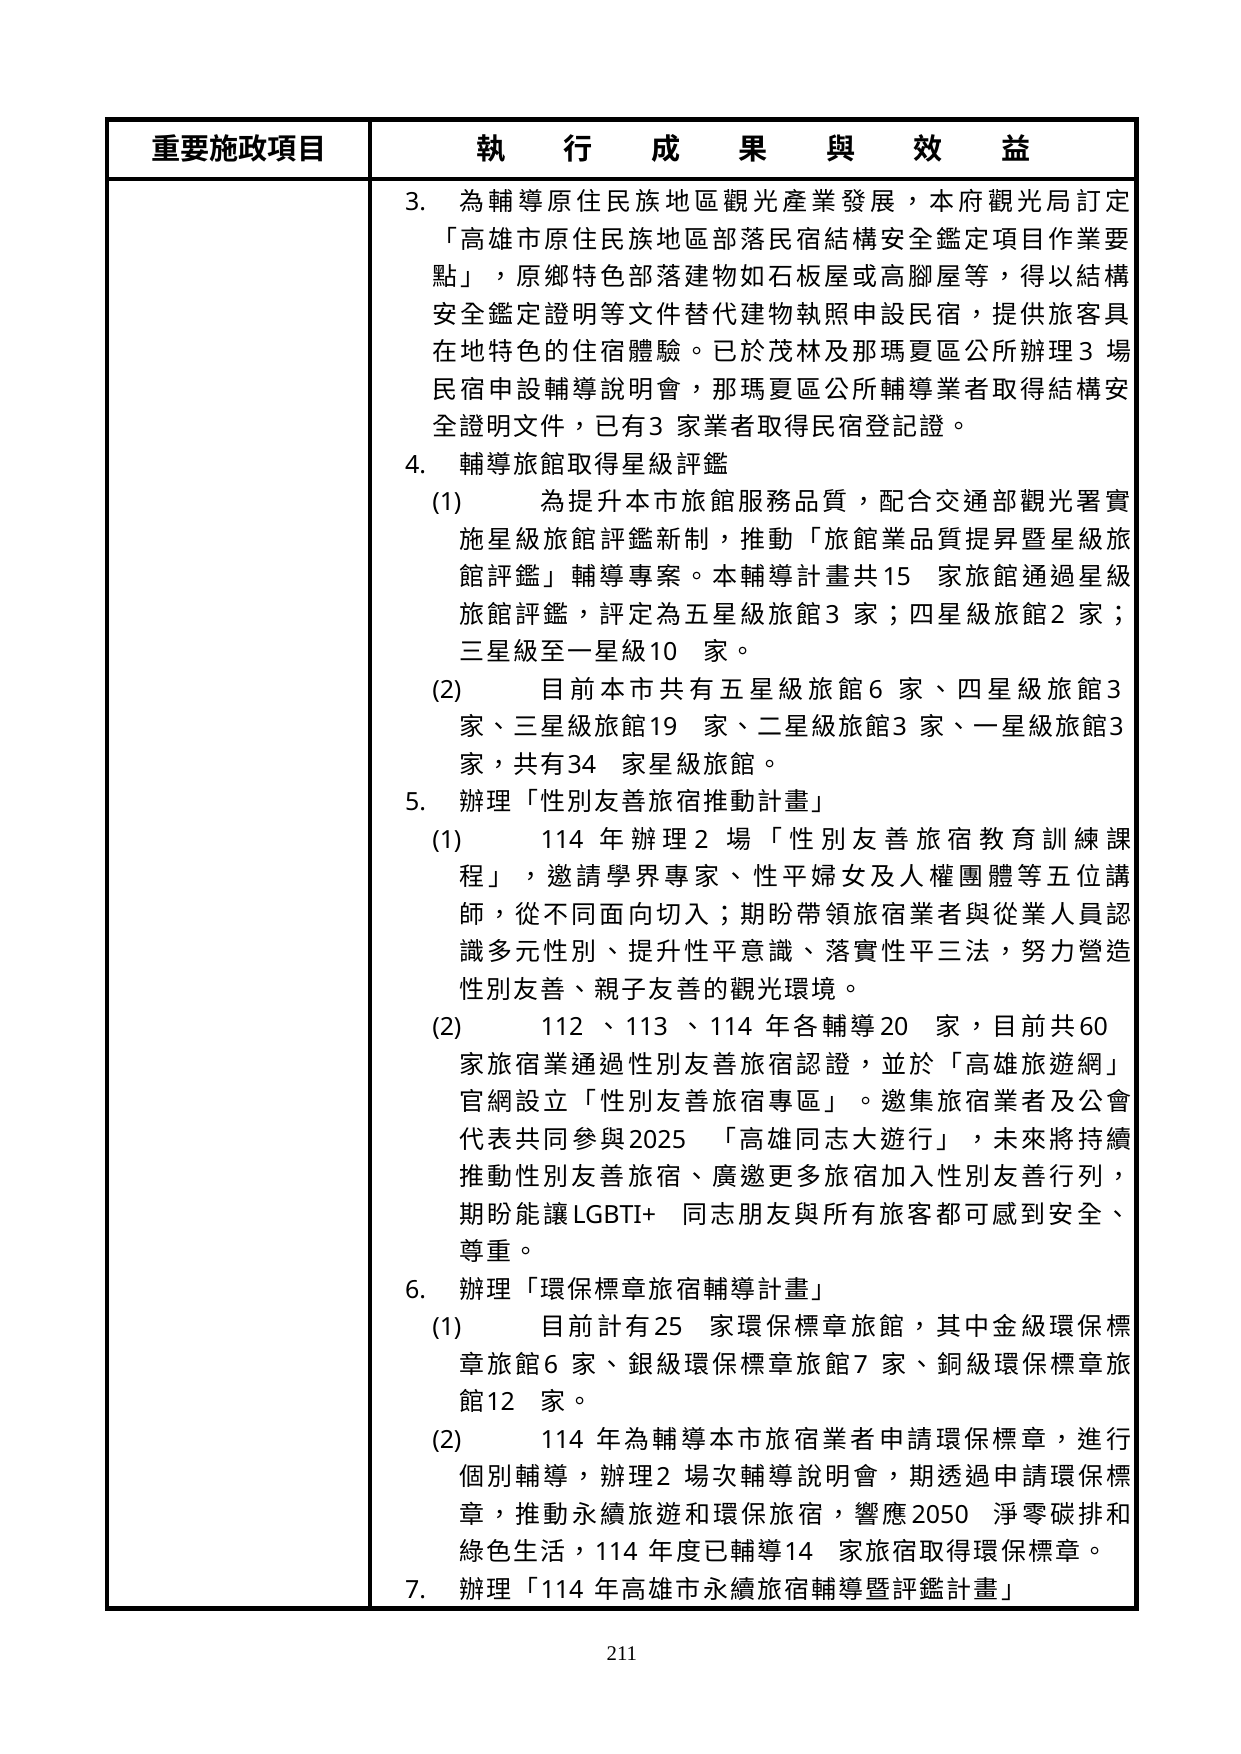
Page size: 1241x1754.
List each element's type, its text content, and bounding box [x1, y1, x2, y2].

table_cell 專人經營高雄旅遊網、臉書、IG等社群網站，即時發送相關旅遊訊息，並持續提升本市觀光的關注度及參與度，截至114年12月臉書粉絲團追蹤人數51萬6,102人，較去年同時期增加2萬8,942人；IG追蹤人數6萬1,649人，較去年同期增加1萬2,151人。 高雄旅遊網設置7個語言版本(中、簡中、英、日、韓、越、泰)，提供可適用旅客持有的多元載具之網頁介面服務（RWD），更提供評價建議、旅遊攻略及景點相關資訊，為推動智慧觀光，已陸續建置壽山情人觀景台與蓮池潭、旗津海岸等三處高解析度觀光即時影像，使觀光局YouTube 頻道訂閱人數，從111年1月7,000人訂閱，截至114年12月已有2萬3,981人訂閱，成長1萬6,981人次。 現已編撰6個語言版本（中、英、日、韓、越、泰）大高雄觀光摺頁，以及針對重要海外市場（英、日文）規劃精美宣傳手冊；另觀光局各項大型活動及借問站服務，亦會規劃相關活動文宣品，提供各項旅遊服務資訊，推廣在地深度旅遊。 結合在地大專院校及民間團體資源，於本市高鐵左營站、高雄火車站、小港機場等重要交通節點及田寮月世界景區、觀音山設立旅服中心，提供國內外旅客更友善之諮詢服務，114年旅服中心服務旅客人數總計約12萬人次。 配合交通部觀光署政策，與在地店家合作建置「借問站」，截至目前已完成六龜、甲仙、杉林、內門、旗山、美濃、大樹、大社、左營、前金、前鎮、苓雅、茄萣、桃源、鳥松、燕巢、鼓山、鹽埕、岡山、橋頭、路竹、鳳山、三民、永安、梓官及旗津地區等共47個服務據點，並設計分區地圖資訊看板與友善旅遊諮詢服務，並設有WiFi熱點與QR code連結至雲端，提供數位服務，呼應市府淨零減碳政策。 配合交通部觀光署政策推出高雄好玩卡，結合本市交通運具推出遊程，落實低碳旅遊。114年度共計銷售80,621套，較去年增加16,828套（總累積銷售約達28萬套)。目前「高雄好玩卡」推出產品： 3日券，係整合28處在地特色景點（選5處），搭配MeNGo48小時的高雄全運具交通，更贈送限量蓮池潭龍虎紀念杯，輕鬆暢遊大高雄，市價高達2,319元，特價1,400元。 1日券QR Code電子套票，產品特色強調即買即用，28處景點（選3處），搭配捷運、輕軌一日無限搭乘，更贈送限量蓮池潭龍虎紀念杯，市價高達1,620元，特價780元。 結合高鐵假期專案，推出「高鐵高雄好玩卡」，主打高鐵+高雄交通+亞灣港區的主題套票，作為主力銷售產品。 針對國內外自由行旅客，陸續與KLOOK、KKDAY、易遊網等全球13個知名線上平台合作，加上多語系的購買網站，提供更方便、多元的購票及使用體驗。 2025年大港閱冰-冰品市集嘉年華 透過辦理高雄冰品特色市集，打造觀光行銷美食品牌-大港閱冰，114年8月16、17日於臨海三路封街舉辦，將近50間高雄在地冰品與美食店家參與活動並協助店家行銷宣傳，共計吸引將近5萬人潮。參與店家整體業績較去年提升3成以上。另今年度首次跨界整合青年局、科工館、在地商圈店家、旅宿業者及哈瑪星地區文史協會等資源，帶給遊客新的美食旅遊體驗。 2025高雄奶茶節 114年9月20日至21日於鹽埕大勇路舉辦高雄奶茶節市集活動，現場匯集超過70家奶茶與美食品牌，帶動市集店家業績成長3至5成，鹽埕周邊商圈買氣成長至少3成，兩日吸引逾10萬人次參與。 2025高雄咖啡節 114年11月22、23日於凹子底公園辦理，集結 60 間咖啡、美食甜點品牌與神農市集小農店家80攤，總共140間攤位共襄盛舉，加上「好咖雲集」，多位高雄世界冠軍咖啡師、金牌名店加持，2天活動吸引超過 5 萬名民眾到場品嘗咖啡。參與店家較去年整體業績提升3至4成。 2025高雄鹹酥雞嘉年華 114年11月15、16日於大遠百追夢廣場辦理，集結全台人氣炸物名店、手搖飲品與特色餐車共65攤到場同歡，2天活動湧入約12萬人次，帶動周邊商圈及業者業績較去年同期成長5成，並有許多外國遊客前往品嘗，體驗高雄美食國際魅力。 114年1月1日至12月31日止，Kylie Minogue、SUPER JUNIOR-D&E、Maroon 5、RAIN、落日飛車、麋先生、告五人、張學友、孫燕姿、陳奕迅、江蕙、BLACK PINK、TWICE、周華健等國內外知名大咖藝人在高雄舉辦共逾109場演唱會，共吸引近163萬人次，創造逾52億觀光產值。 自112年起優化高雄熊2.0形象，同步規劃設計高雄熊主題歌曲、舞蹈、LINE貼圖、影音短影片並建立FB、IG及YT等社群平台，積極打造高雄熊IP形象。截至114年12月止臉書粉絲團追蹤人數3萬6,371位，IG追蹤人數8,453位。 積極推廣市府各局處及民間產業，開放申請「高雄熊名稱及其專用圖檔非專屬授權使用」製作周邊商品、文宣圖卡等，提升高雄熊品牌效益及其知名度，114年共有36件申請案。 積極規劃高雄熊出席市府各局處大小活動、宣傳影片拍攝及國內外旅展等活動，如陪同市府長官拜訪或接見外賓活動、參加2025高雄冬日遊樂園活動、知名韓團來台應援舞、2025高雄市跨年及元旦升旗活動、參加台北及高雄國際旅展、菲律賓天團SB19 MV拍攝、出席海外觀光推介會及各大美食活動等，高雄熊出席活動展現的熱情，均能引起民眾歡迎並爭相合照，達成積極城市觀光大使行銷曝光之效果。 陸續開發周邊商品，開發包含棒球帽、高雄熊後背包及運動毛巾等明星商品，另114年9月下旬於蓮池潭意象廣場打造「高雄熊IP主題館」，並於115年1月正式開幕。除現行全國銷售通路共計7處，同步於線上線下販售外，本年度亦同步與本市觀光產業合作（如高雄圓山大飯店、漢來大飯店等），讓高雄熊商品專櫃進駐星級飯店。另不定期配合各大亮點活動設立高雄熊快閃商店，讓高雄熊曝光度最大化，開拓更多異業通路，共同販售行銷高雄熊商品。 為深化高雄熊知名度，於113年8月開始舉辦「高雄熊走跳校園巡迴」活動，並開放本市各級學校申請，並規劃各校師生一起與高雄熊唱跳「愛上我高雄熊」主題曲，截止114年12月底，高雄熊已巡迴六龜區、茂林區、美濃區、彌陀區、茄萣區、桃源區、杉林區、苓雅區、仁武區及鳳山區等，共計17區23所學校。 為推動高雄郵輪國際觀光，提供更便利之旅遊資訊，觀光局印製郵輪旅客專屬摺頁，內容包含交通路線圖、景點及美食推薦，另外也規劃「輕軌遊亞灣、鼓鹽嚐美食、踩風迎蔚藍、商圈購歡樂及打卡美景」等5條3-6小時之建議遊程，提供郵輪旅客免費索取。 針對自由行旅客，觀光局亦推出「高雄好玩卡」套票（QR CODE），整合捷運、輕軌沿線景點、商家優惠及交通無限次搭乘，讓旅客輕鬆暢遊高雄，相關網路購票資訊放置於旅運中心大廳。 結合台灣高鐵與麗星郵輪的跨界合作專案，凡購買「高鐵郵輪假期」即贈郵輪消費金每房2,000元、另加碼高雄市商圈夜市券每人100元及MeNGo 24小時觀光套票。 今年度結合東高雄觀光產業及商圈，於六龜新開紀念公園、杉林日光小林社區舉辦大型音樂市集活動，同時規劃11條主題路線、25場東高雄深度小旅行，吸引超過800人報名參加，並邀請韓國安芝儇、MINGO、烙野孩等網紅拍攝影片，總累計瀏覽人次超過10萬人次以上，並藉由網紅相關通路搭配行銷，積極推廣東高雄觀光。 經本市多位立法委員及本府相關單位持續努力下，114年12月高雄機場國際航線直飛兩岸（含港澳）及國際城市共33個航點、每週航班總計405班（單向），相較於疫情前108年12月共36個航點、每週往返航班總計411班（單向），航班復飛進度約82.24%。 邀集60位高雄觀光業者至日本大阪，與超過150名當地業者進行B2B與推介會，另邀請日本知名YT「海老原まよい、豆芽小哥、小林賢伍、Ablin Channel」等人，於推介會期間行銷高雄，成為在關西地區行銷高雄觀光的最佳代言人。 另外安排5場官方拜會，包含駐大阪經濟文化辦事處、JATA日本旅行業協會、公益財團法人大阪本府觀光局、JTB旅遊集團、樂桃航空大阪總部等單位，另參訪難波豪華花月劇場及黑門市場商店街振興協會，深化業者與日本旅遊業界的合作關係。 2025「第16屆台日觀光高峰論壇」：5月29日至6月1日，本府觀光局赴日本鳥取縣參加「第16屆台日觀光高峰論壇」活動，以「台日觀光新篇章：邁向深化交流」為主題，由兩國各地方政府觀光單位及觀光產業代表共同與會，台日雙方近200位觀光先進共襄盛舉。針對觀光產業未來發展進行意見交換，涵蓋內容包括地方引客策略、觀光軟實力發展、高端旅遊市場開拓、修學旅行推廣、姊妹城市合作及海外推廣行銷等議題。 114年4月22至26日，由林副市長欽榮率市府本府觀光局、新聞局、經濟發展局、交通局、行政暨國際處、資訊處等局處，前往日本熊本、北九州、韓國高陽市，拜訪當地政府單位及觀光業者，積極推動城市外交與觀光行銷，深化國際交流合作。 114年6月18日至20日，由高閔琳局長率領同仁前往韓國木浦，出席「第38屆TVA/KATA臺韓觀光交流會議」，向韓國旅行業協會（KATA）、韓國文化體育觀光部、韓國觀光公社、旅行社與航空代表推廣高雄觀光亮點，強化臺韓觀光交流與城市行銷的長期佈局。 114年10月26日至29日，由觀光局長高閔琳出席「全球城市旅遊振興機構」（Tourism Promotion Organization, 簡稱TPO）與釜山市政府、釜山觀光公社共同主辦的第一屆「全球城市觀光高峰會」（Global City Tourism Summit）。會議包括來自韓國、日本、馬來西亞、越南全球13個國家、22座城市、逾1,200位政府官員、城市領袖及觀光產業代表參與，藉由本次觀光政策交流平台，向國外貴賓展現高雄多元且具特色的城市觀光魅力。 114年9月前往菲律賓辦理高雄觀光推廣活動，邀請本市觀光公協會及觀光相關產業業者，組團約60人，前往菲律賓辦理高雄海外觀光推介會，以營造公私部門齊心協力推廣本市觀光之氣勢與決心，同時透過我方業者與當地業者間互相交流，推廣高雄觀光旅遊特色，提升高雄國際觀光競爭力。 另外安排10場拜會，包含中華航空駐菲律賓分公司、菲律賓旅行社協會PTAA、RAKSO Travel、AirAsia航空公司、PAN PACIFIC Travel、駐菲律賓臺北經濟文化辦事處TECO、Agoda 菲律賓分公司、觀光署駐馬尼拉臺灣觀光服務分處、馬尼拉觀光部及菲律賓台商總會等單位，深化業者與菲律賓旅遊業界的合作關係。 在國內旅展，聯合本市優質觀光業者，共同成立高雄館，以高雄觀光亮點為主軸，設立「高雄遊樂園」，高雄熊貫穿整體意象，強調高雄化身為國際化都市，無論是科技產業、郵輪觀光、國際會展、數位文創等，都持續不斷精進。本府觀光局攜手農業局、原民會等局處及觀光協會、東高雄產業聯盟、高雄市觀光工廠發展協會、高雄市觀光協會、高雄市民宿發展會、旅館商業同業公會、豐趣科技、趣活文創等代表高雄食衣住行育樂之優質業者共同行銷推廣高雄觀光。 1.「2025高雄市旅行公會國際旅展」於5月9日至12日假高雄展覽館辦理。 2.「2025高雄觀光交流會（台北場）」於6月9日假台北君品酒店辦理。 3.「2025 TITE台灣國際旅展秋季展」於8月22日至25日假台北世貿展覽館辦理。 4.「2025 ITF台北國際旅展」於11月7日至10日假台北南港展覽館辦理。 5.「2025高雄市旅行公會冬季國際旅展」於11月28日至12月1日假高雄展覽館辦理。 2025高雄國內旅遊團體補助計畫 114年7月1日至12月20日辦理，旅行社組團 15人（含）以上團體、安排兩天一夜以上行程至高雄旅遊，並住宿高雄合法旅宿，即可申請補助一晚住宿費，平日（週日至週四）住宿每團補助5,000元，假日（週五、週六及國定假日）住宿每團補助3,000元，行程必須安排至少兩個高雄景點，其中一個須為本市環境教育景點；另至澄清湖風景區旅遊者及至東高雄地區（包含甲仙、六龜、茂林、桃源及那瑪夏等區）旅遊者加碼1,000元。截至114年12月，本計畫共計12件申請案，累計引客367人。後續延長至2026年執行，以利吸引更多旅客來高。 2025國際團體旅客至高雄旅遊住宿獎勵計畫 114年4月1日至5月22日辦理，旅行社組團10人（含）以上入境國際團體旅客至高雄景點旅遊、兩天一夜以上行程，補助住宿每團每晚3,000元至12,000元，最多補助二晚。團體自高雄國際機場搭機入境或出境再加碼每團1,000元。共補助216團，總計引客5,284人。 溫泉合法化輔導管理 輔導寶來不老地區14家業者進入聯合審查程序，並獲同意開發，各業者依照非都市土地管制規則辦理土地變更編定程序，目前已有13家通過坡審並完成用地變更編定，5家業者取得建築執照，俟取得建築使用執照（旅館用途）後，即可申請旅館業登記證合法營業。 溫泉取供事業計畫 寶來溫泉取供事業計畫 本府觀光局每年編列經費辦理採購案，委由寶來地區廠商辦理維護作業，已核准5家業者（含寶來花賞公園）申請用水。另寶來第二口井已於113年1月起開始供水，且建置溫泉井至寶來大街溫泉管線及儲水桶。 不老溫泉取供事業計畫 本府觀光局委由不老地區廠商（該廠商為5家業者聯合成立公司），以自負盈虧方式經營，現已核准5家業者申請用水。 為輔導本市具在地特色之旅宿業者申設民宿，業公告本市「具人文或歷史風貌之相關區域」，於前揭公告範圍內，可依據民宿管理辦法向本府觀光局申設民宿；位於公告區域外有意願申設民宿之民眾，可提出其地點半徑800公尺內具人文或歷史風貌區域之佐證資料，經本府觀光局審查通過者，亦可依法申請設立。截至114年12月於本市都市計畫範圍內合法設立民宿共87家，其中具人文或歷史風貌之相關區域之民宿計48家，眷村民宿計39家。 本府觀光局修正公告本市「偏遠地區」範圍，包含仁武、大社、岡山、路竹、阿蓮、田寮、燕巢、橋頭、梓官、彌陀、永安、湖內、大寮、林園、鳥松、大樹、美濃、六龜、內門、杉林、甲仙、桃源、那瑪夏、茂林、旗山、梓官等共26區均可依照民宿管理辦法申設民宿，並舉辦地方說明會，已輔導21家業者取得民宿登記證。 為輔導原住民族地區觀光產業發展，本府觀光局訂定「高雄市原住民族地區部落民宿結構安全鑑定項目作業要點」，原鄉特色部落建物如石板屋或高腳屋等，得以結構安全鑑定證明等文件替代建物執照申設民宿，提供旅客具在地特色的住宿體驗。已於茂林及那瑪夏區公所辦理3場民宿申設輔導說明會，那瑪夏區公所輔導業者取得結構安全證明文件，已有3家業者取得民宿登記證。 輔導旅館取得星級評鑑 為提升本市旅館服務品質，配合交通部觀光署實施星級旅館評鑑新制，推動「旅館業品質提昇暨星級旅館評鑑」輔導專案。本輔導計畫共15家旅館通過星級旅館評鑑，評定為五星級旅館3家；四星級旅館2家；三星級至一星級10家。 目前本市共有五星級旅館6家、四星級旅館3家、三星級旅館19家、二星級旅館3家、一星級旅館3家，共有34家星級旅館。 辦理「性別友善旅宿推動計畫」 114年辦理2場「性別友善旅宿教育訓練課程」，邀請學界專家、性平婦女及人權團體等五位講師，從不同面向切入；期盼帶領旅宿業者與從業人員認識多元性別、提升性平意識、落實性平三法，努力營造性別友善、親子友善的觀光環境。 112、113、114年各輔導20家，目前共60家旅宿業通過性別友善旅宿認證，並於「高雄旅遊網」官網設立「性別友善旅宿專區」。邀集旅宿業者及公會代表共同參與2025「高雄同志大遊行」，未來將持續推動性別友善旅宿、廣邀更多旅宿加入性別友善行列，期盼能讓LGBTI+同志朋友與所有旅客都可感到安全、尊重。 辦理「環保標章旅宿輔導計畫」 目前計有25家環保標章旅館，其中金級環保標章旅館6家、銀級環保標章旅館7家、銅級環保標章旅館12家。 114年為輔導本市旅宿業者申請環保標章，進行個別輔導，辦理2場次輔導說明會，期透過申請環保標章，推動永續旅遊和環保旅宿，響應2050淨零碳排和綠色生活，114年度已輔導14家旅宿取得環保標章。 辦理「114年高雄市永續旅宿輔導暨評鑑計畫」 114年辦理「高雄市永續旅宿輔導認證暨評鑑計畫」，制定專屬高雄的永續旅宿認證，並於114年9月9日、9月23日、11月27日及115年1月6日推出4個場次研習課程、實地輔導40家旅宿業取得永續旅宿認證，協助旅宿業者取得高雄地區永續認證，創造優質旅遊環境，提升高雄低碳旅遊永續觀光形象。 辦理「穆斯林友善旅宿認證計畫」 目前有33家旅宿業者通過穆斯林友善旅宿認證，其中15家通過穆斯林友善餐旅認證。 114-115年預計輔導22家取得穆斯林友善旅宿認證（其中10家提供穆斯林早餐），114年3月19日於福容大飯店舉辦「2025高雄市穆斯林友善旅宿輔導說明會」，計有35家業者代表踴躍出席，114年已輔導12家旅宿取得穆斯林友善旅宿認證。 114年核發新設旅館業登記證暨旅館業專用標識計6家，核發新設民宿登記證暨民宿專用標識計6家。 為維護旅客住宿安全，不定期辦理旅宿業檢查，114年稽查合法旅宿364家次、未合法旅宿148家次，合計稽查512家次，裁罰130家，裁罰件數134件，裁罰金額計1,431萬元。 旅宿哄抬房價稽查相關防制作為 嚴防旅宿業者哄抬房價，於演唱會及連續假期前加強稽查旅宿業計345家次。查獲5家9房超收房價高於備查房價之情事，依發展觀光條例裁處外，並公布違規名單，提供予消費者知悉。 旗津渡假旅館開發案 為活化舊旗津區公所及舊旗津醫院土地，與國有財產署共同合作開發，期招商引資興建優質住宿遊憩服務設施，以吸引更多遊客到訪。111年4月完成都市計畫（細部計畫）變更，調整土地容許使用項目為住宿服務設施、餐飲業、會議廳、遊憩設施、健身運動設施、展示中心及其他經本市觀光主管機關核可之與發展觀光有關之使用項目等，以期提高投資誘因。經市場訪查，原規劃期限過長，權利金過高，111年11月重辦理權利金估算，市府財政局審議通過，降低地上權權利金為4.24億元（原5.8億元）、縮短存續期間為50年（原70年）。 113年5月與國產署召開研商會議，因估價時間已近2年，財政部國有財產署建議重新估價，經重新辦理權利金估算為4.86億元，113年8月下旬提送市府財政審議委員會審議通過，目前調整招商條件中，後提送財政部國有財產署審議同意後，辦理第五次招商。 2025「Kaohsiung Wonderland 冬日遊樂園」 1月25日至2月16日於愛河灣及周邊場域舉辦2025高雄冬日遊樂園，迎接日本人氣IP「吉伊卡哇（Chiikawa)」降臨高雄，展演期間辦理3次動態遊港活動，開幕日以水門禮迎IP進港、2月9日遊港活動及最終日之閉幕活動，創下連續2年海上動態展演的世界紀錄。 活動期間市府再度與臺灣港務公司合作，讓16-18號碼頭化身為歡樂碼頭樂園，活動總計吸引超過600萬參觀人潮，創造逾100億觀光產值。外縣市遊客超過4成以上，春節期間超過5成；高雄旅宿業住房率超過8成、春節年假市區接近滿房，帶動周邊商圈業績成長4成以上，活絡觀光商機並帶動產業發展。 活動榮獲5座國際大獎：美國「MUSE Creative Awards」、「TITAN Innovation Awards」金獎、英國「London Design Awards」金獎、義大利「Rome Design Awards」金獎及法國「French Design Awards」金獎之肯定，並創下國內連續2年六都燈會活動網路聲量第一。 2025高雄內門宋江陣 3月28日至4月6日於內門順賢宮舉辧，活動包含全國創意宋江陣頭大賽、宋江大宴、藝陣嘉年華、煙火秀、文史導覽小旅行等精彩系列活動。為推廣總舖師原鄉文化「宋江大宴」及宣傳內門藝陣， 疫情後首度與內門順賢宮、湯富隆總鋪師團隊共同北上，3月11日於臺北松山慈惠堂辦理行銷記者會，帶動內門及周邊地區觀光產業發展。 為鼓勵全國教練持續培育宋江陣表演人才，積極參與宋江陣頭大賽，首次規劃教練獎金，前三名隊伍教練分別可獲得3萬、2萬、1萬元獎金。 2025旗津風箏暨氣墊水樂園 8月9日至8月17日兩週六、日於旗津海水浴場辦理主題風箏展演，計130隻海洋主題風箏翱翔於天際，搭配地景風車裝置藝術及電音派對、親子派對、沙灘派對、拉風箏體驗、風車DIY體驗、夜光風箏及火舞表演等周邊活動，讓民眾全日暢遊旗津。 氣墊水樂園於7月26日至8月17日3個週六、日登場，設置6座戲水氣墊及1座機械遊樂設施，搭配周邊系列活動，打造大人小孩都喜歡的盛夏遊樂園，吸引遊客到訪旗津，享受在地美食及海景。6天活動為旗津地區帶來逾13.5萬人次觀光人潮。 高雄雄嗨調酒節Kaohsiung HighBall Day 9月13、14日於愛河風景區辦理，活動邀集超過70家風格酒吧及餐酒館，推廣本市夜間觀光經濟，活動2日吸引3萬名遊客到場，享受放鬆時光並體驗難得的調酒市集。 鳳山復古野餐日 10月18、19日於大東濕地公園舉辦復古野餐親子活動，號召在地特色店家，串聯市集小吃、闖關童玩、拍照打卡點及舞台表演不間斷，讓遊客深度體驗鳳山的魅力，活動2日吸引逾2萬名遊客參加，推廣鳳山在地觀光熱潮，提升地區觀光效益。 2025 Wild Wild野生活 11月1、2日邀集知名戶外品牌與排隊美食聯手打造高質感城市戶外露營體驗活動，讓民眾在衛武營都會公園的城市綠地中體驗風格露營。現場展示露營技能示範、露營車體驗、露營選物販售及活動限定美食市集與不間斷草地音樂會，活動並結合教育局「2025高雄萬聖節」辦理，2日活動共計吸引60萬人次參與。 2025乘風而騎 為推動淨零排放理念，落實永續發展（SDGs）導向策略，辦理5場次複合式單車遊程，於6月3日、9月21日、10月5日、11月1日及11月8日，於左營、三民、岡山、鳳山、林園及鳥松等區辦理單車主題活動及深度遊程，透過市集、音樂會、親子活動等方式，結合在地社區協會合作導覽，藉由低碳旅遊行銷高雄市特色景點，活絡地方觀光產業發展。 2025海線潮旅行 10月19、26日及11月2、9日於北高海線地區（茄萣、永安、彌陀及梓官）辦理4場次深度遊程路線，另於11月23日於彌陀區辦理闖關活動，11月29日於梓官赤崁海濱辦理音樂市集活動，運用多元管道行銷高雄海線觀光，展現高雄海洋首都的城市特色。 為擴大觀光效益，吸引外縣市遊客至本市茄萣、永安、彌陀、梓官及林園等臨海區域旅遊，推出「2025海線潮旅行團體旅遊補助計畫」，旅行社業者辦理團體旅遊補助車資一團4,500元。 楠梓親子運動趴 12月7日於楠梓區藍田公園草地舉辦，以體適能運動、趣味闖關、體驗活動、音樂表演、市集活動等多元方式，推廣親子戶外休閒活動，活絡地方及周邊地區觀光發展及效益。 經典小鎮推廣系列活動 2025大樹水樂園暨小旅行：8月30、31日於舊鐵橋溼地公園辦理沁涼水樂園活動，與在地協會、職人及農民合作，串聯大樹區自然景觀、人文歷史、手作體驗及農村文化，規劃4條走讀漫遊小旅行，強化遊客對大樹區的記憶與情感連結，活動2日吸引近2.5萬名遊客參加，推動地方及周邊觀光發展，提升地區觀光產值。 寮寮小時光：12月20、21日於大寮捷運站前辦理，活動包含幼幼台兒童帶動唱、小丑、魔術師表演、趣味闖關遊戲、兒童體適能活動及美食文創市集；並與地社區發展協會攜手推出4場次走讀遊程，深度探訪大寮人文歷史風情，成功行銷大寮觀光。 2025茄萣烏金大賞夕陽音樂會：12月28日於興達港漁市前封路辦理，邀請米其林餐廳主廚以在地食材現場創作特色海味料理，並邀集30家在美食市集及多位實力派歌手現場演出，活動並結合茄萣區興達港觀光漁市推出烏魚子特賣會，達成單日吸引破萬觀光人潮造訪，推動海線地區及周邊觀光發展並帶動觀光產值。 2026「Kaohsiung Wonderland 冬日遊樂園」 2026 Kaohsiung Wonderland 冬日遊樂園於2月7日至3月1日，於愛河灣及周邊場域舉辦，以「超人降臨港都」為故事主軸，將象徵正義、守護城市的「超人力霸王」IP，結合場域與周邊的地景地貌創作，凸顯海港城市特色，以融合陸地、水面等多元展示空間規劃內容，並結合周邊商圈，共同營造高雄「超人慶典」與節慶氛圍，吸引遊客來高雄深度旅遊，活絡觀光商機並帶動產業發展，共締造參觀人次逾731萬人次，觀光產值逾126億元。 蓮池潭風景區整建工程 打通春秋閣烏龜池造成之步道斷點，完善蓮池潭環潭步道系統，提升景區動線與遊憩機能。同時改善纜繩滑水區周邊老舊鋪面，優化水岸環境與安全性，並改善風景區照明及指標設施，提升整體遊憩品質。（114年9月完工） 辦理蓮池潭委託經營案件 為提升蓮池潭整體旅遊服務品質，並促進在地觀光休憩活動發展，觀光局辦理「蓮池潭遊客服務中心出租案」，並於114年9月展開試營運，規劃打造為「高雄熊主題館」，提供高雄熊主題周邊商品販售，同時結合簡易旅遊諮詢服務，強化遊客接待與觀光服務功能。 蓮池潭物產館自 114年1月1日 由觀光局接管後，即啟動招商規劃作業，並就場域現況及營運問題進行整體分析與盤整，續辦招商作業，於115年2月2日完成簽約，廠商更正進行場地整備作業，期透過重新活化經營，打造嶄新的旅遊服務據點。 蓮池潭興建臺灣首座國際級纜繩滑水場，期帶動運動觀光人潮；另引進咖啡輕食餐飲，辦理蓮池潭景觀場域出租案（泮咖啡），發展具特色之湖畔餐飲空間，豐富遊憩體驗。 「灣區大港‧旗津領航」旗艦計畫 規劃以亞洲新灣區向外延伸，進行旗津風景區環境改造，如改善輪渡站至旗津燈塔步道、海水浴場遊客中心、救生站、公廁暨淋浴區與Sunset Bar指標建物，及辦理在地自行車推廣計畫等，整體提升旗津觀光軟硬體設備與服務，與亞灣區串聯促進觀光發展。（執行期間為113年至116年） 旗津貝殼館 為亞洲館藏數量最多的貝殼展覽館之一，展示近2,000多件貝殼，由志工團隊提供遊客解說服務。114年1至12月參觀人數約5萬0,613人次。為推廣海洋教育，於114年1月3日起開放民眾免費入館參觀。 辦理旗津委託經營案件 為提升旅遊服務完整性，於旗津濱海場域引進沙灘吧、海之星沙灘俱樂部、彩虹教堂等多元休憩服務，並辦理場域出租案，提供遊客多元休憩選擇，進而帶動旗津地區餐飲、交通及旅遊等周邊觀光需求。 愛河特色公廁推動計畫 新設公廁規劃以「永續經營」、「友善服務」及「綠色營造」為核心理念，將提供性別友善、親子友善、無障礙（含人工造口及照護床）及穆斯林友善等設施，公廁並結合商業服務與旅遊諮詢等功能，提升營運管理與維護效率。（規劃設計中） 辦理愛河委託經營案件 愛河水岸於高雄橋至中正橋區段，打造貢多拉船浪漫遊河體驗，東岸設置「白色戀人」、「愛河走走」等貨櫃屋提供簡易餐飲服務，透過各據點之串聯整合，提升愛河及周邊區域之觀光效益。 辦理小樹市集 「小樹市集」與觀光局合作，於12月13日、12月14日假愛河河西路園道舉辦，為全國最大規模的親子用品二手市集，深具親子主題性及呈現適合家庭親子共同參與的氛圍，鼓勵親子運用書本知識，自製小書繪本或自創手作產品，並體驗將知識轉化成商品，同時也教育培養從小就學會愛惜物品，以及回收物品再利用、環境友善的環保概念。 重新公告愛河水域活動範圍 於112年6月26日重新公告愛河沿岸4處下水點，並規劃於下水點設置告示牌，以標示編號、名稱、各點航行距離及登記下水QR Code，以利遊客判斷方向及靠岸距離。民眾只要實名登記就可下水遊玩，同時加強各項安全及防護措施，確保水域活動安全。 金獅湖蝴蝶園 為全國規模最大的網室型蝴蝶園，育有約1,500餘隻各種蝶類，係全年可見蝴蝶翩翩飛舞的生態園區，114年1至12月遊客人數約9萬3,345人次。 為促進民眾瞭解蝴蝶生態，導覽志工以折氣球、摺紙及標本等生動靈活的方式，以及豐富的導覽內容，提升導覽解說及互動的多元性。 壽山風景區整建工程 整建壽山動物園辦公室、解說教育中心及營隊教育空間，提升園區教育及服務功能。（預計115年9月完工） 澄清湖風景區整建工程 整建澄清湖園區兒童親水主題遊憩場，並於淡水館2樓導入兼具教育與互動功能之水資源教育設施，營造結合自然體驗及環境學習之遊戲空間。（114年12月完工） 澄清湖既有休憩設施改善工程 為優化澄清湖遊園品質，配合營運租約進行澄清湖園區迷宮花園販賣部、划船場販賣部、蜜蜂生態園及螢光秘境等老舊建物拆除，並進行綠美化，為遊客提供更舒適的休憩空間。（預計115年12月完工） 鳥松濕地 補助社團法人高雄市野鳥學會認養鳥松濕地，推動生態復育及環境教育推廣，不定期辦理親子生態推廣活動，讓大人、小孩透過活動親近大自然並增進生態保育知識；並於本市動物園、蝴蝶園及鳥松濕地引入智慧導覽系統，進行QRcode導覽系統建置，結合語音解說導覽，提供遊客更便利之旅遊導覽服務，並獲內政部濕地保育評鑑肯定（110年及112年優等、111年特優等），於111年獲得高雄市第一個濕地標章認證（鳥松重要濕地(地方級)生態旅遊暨濕地環境保育推廣教育計畫）。 崗山之眼遊憩品質提升工程 為擴大崗山之眼園區整體觀光效益，重塑第一平台入口迎賓區，新設賣店、公廁、遮陽設施與改善既有老舊候車亭，並將第四平台原售票亭擴建為兼具用餐與休憩功能之觀景平台，另參採小崗山登山協會及在地意見，優化周邊登山步道指標系統，提升園區整體觀光機能。（預計115年9月完工） 崗山之眼園區及天空廊道營運 崗山之眼園區114年2月配合「崗山之眼遊憩品質提升工程」進行整建休園，整建完成後將另行招商，委託民間專業廠商全區經營管理崗山之眼園區及車輛接駁服務，預計朝品牌化模式營運，期引進民間優質資源，強化特色服務並創意活化園區。 為帶動當地觀光發展及提供景點解說導覽，月世界遊客中心委託田寮區農會經營管理，設立田寮區第一間超商(7-ELEVEN)、小農市集及農特產品展售中心。 美濃湖環境營造工程 優化水雉工作站周邊生態遊憩設施及東西岸觀景平台，並整合全區指標系統及種植開花喬木，增進景區旅遊友善度及生態觀光資源。（預計115年8月完工） 美濃湖水雉復育園區係高雄市政府觀光局轄管場地，並交由社團法人高雄市野鳥學會認養，以公私協力從事水雉復育及環境教育推廣之工作，園區績效卓著，已成為美濃湖生態觀光基地，並分別於2025年獲得「天下城市治理卓越獎」、「資誠永續影響力獎」，及2026年獲得「保育共生地(OECMs)認證」。 觀音山登山步道改善工程 改善觀音山老舊登山步道階梯、欄杆、指標及環保公園廣場鋪面與公廁等設施，提供市民優質登山環境，提升觀音山觀光價值。（114年10月完工） 完成新動物園運動計畫 市府完成新動物園運動後，園區休憩品質及動物福祉皆有顯著改善，園方持續針對園區軟硬體設施介面及整體遊憩服務品質進行提升，114年度10月底著手進行園區解說教育中心整建工程，預計將營造出滿足多元使用需求、舒適休憩環境、結合策展及智慧運用體驗功能之綜合空間。 園方攜手辜嚴倬雲植物保種中心於園區遊客休憩空間種植較為稀有並符合環境條件的植栽，營造出獨特的綠帶空間，同時製作解說牌面，讓遊客來園區不僅能觀賞動物，亦能認識植物的美好。 動物園例假日遊客數較多，為避免對周邊交通造成衝擊，觀光局積極與府內相關單位密切討論交維措施，包含協調交通局56號公車加密行駛班次及給予乘車優惠，今年度暑假期間，與港都客運合作，推出搭乘公車到壽山動物園送門票的優惠活動，提供民眾便利遊園交通選擇。更於114年3天以上連假期間闢駛接駁專車往返鼓山二路公有停車場及動物園，提升民眾來訪便利性。 提供ibon、Klook及KKday等多元購票管道，滿足民眾購票選擇。 因應淨零趨勢及電動車充電需求，動物園停車場增設5組電動車充電樁，提升充電便利性。 動物園持續發展智慧運用，113年再次與亞旭電腦公司合作，爭取經濟部產業發展署「產業升級創新平台輔導計畫」，使用AI（ChatGPT）、Kinect體感辨識、4K高畫質影像空拍等技術，114年5月推出「草鴞巡守者」、「保育行者」、「動影尋蹤」及「生態密碼保育守衛戰」等4款具教育意義之智慧應用遊戲，為遊客帶來全新的互動體驗。另外，工研院電子與光電系統研究所，申請「亞灣5G AIoT 場域應用選題：智慧觀光」計畫經費，與壽山動物園合作，於台灣黑熊廊道設置可旋轉式透明螢幕與動物動態追跡，解決動物休憩遮蔽造成遊客無觀賞標的之情境。並透過高頻寬即時影像傳輸、結合動物姿態辨識，穩定提供良好AR 顯示互動服務品質，帶動一波互動使用風潮。114年8月起動物園委託工研院建置「智慧導覽互動服務」系統，提供AI人物角色即時客服服務，結合定點互動服務機台與移動式線上即時客服功能，並兼具多語系特色，分擔園區客服人員諮詢壓力，並提升國外旅客服務效能。 安排園區動物健檢，執行血液生化檢查及X光、內視鏡等檢驗，確實掌握動物健康狀況；參考國內外其他動物園之動物飼料配方，針對園區動物生理與年齡狀況予以調整飼料配方，同時園方妥善運用動物認養經費，辦理動物展場棲架維修、動物食物豐富化、動物醫療後送計畫等項目，提升動物圈養品質，給予更多元且營養均衡的食物，同時改善刻板行為。並在園區醫療儀器及人力不足時，啟動後送計畫與地方獸醫院合作，給予動物最佳醫療照護。 配合政府防範禽流感、登革熱及其他疫情等疾病政策，定期執行園區防疫消毒工作，並安排同仁施打公費流感及新冠肺炎疫苗。 在園方悉心照料下，113年度從Xpark引進的一對水豚，於114年1月及8月皆成功繁衍後代，擴大園區族群，提升基因多元性。另外園方亦於114年度辦理動物購置，引進鵜鶘、侏儒羊、兔豚、庫你庫你豬等可愛溫和動物，以及黑天鵝、埃及雁、白鷴、藍腹鷴等具觀賞性之鳥禽，已於年底陸續完成檢疫程序，正式亮相與遊客見面。 積極辦理園區展示場棲地改善及環境豐富化，提升動物福祉。針對狐獴獸舍進行擴建，增加活動空間。大鳥園進行地面綠化，減少土質流失，亦提供鳥禽自然休憩及覓食環境。同時因應日漸炎熱的氣候，於黑肚綿羊、豪豬、迷你驢、波爾羊及狐獴展場皆增設遮陽設施或種植樹木提供遮蔭，維護動物健康。於黑猩猩及孟加拉虎展場增設大型棲架，並於長臂猿展場增加麻繩供動物擺盪，皆可刺激動物表現自然行為，提升棲地環境品質。另園方組隊參加台灣動物園暨水族館協會辦理之「第三屆動物行為豐富化設施設計大賽」，共有4件提案晉級決賽，並有一件作品榮獲佳作殊榮肯定。 與高雄市政府農業局合作，協助野生動物收容救傷，1至12月總共協助救傷30種145隻野生動物，其中不乏珍貴的紅尾伯勞、褐鷹鴞、東方蜂鷹等特有保育類物種，協助動物重返自然棲地，落實動物園保育功能。並於本年度持續協助市府農業局執行台灣獼猴安置收容計劃，收容無法重返野外之台灣獼猴。 為改善園區通訊品質，加強緊急狀況應變能力，114年度針對園區無線電系統重新設計規劃，改善現階段受地形影響部分區域收訊品質不佳等狀況，提升現場動物飼養管理效率。 持續進行動物園園區及廁所環境維護清潔，委外清潔人員於每日9點前完成園區環境清潔，並定時進行園區巡邏，隨時注意環境清潔，並例行進行花草樹木修剪等維護工作，動物園亦有持續督導環境及公廁整潔工作。 為維護園區安全，動物園設有保全系統及每日保全人員值班，進行公務門進出檢驗、園區巡邏和園區工程巡查，維護園區安全。 每月針對園區高壓電氣設備進行巡檢，年度進行一次不斷電紅外線檢測及一次停電檢測，並依檢測結果改善電氣設備，穩定園區供電及用電安全。 委請專業廠商每月針對園區樹木植栽進行修剪養護，移除枯枝、垂落枝及不良枝等，避免掉落對遊客產生危險。 為避免電梯遇大雨進水損壞，今年度於園區四座動物廊道電梯井增設抽水馬達，維護設備穩定性及安全性，同時全面檢修園區圍籬，確實提升園區門禁安全，同時有效防止流浪狗入侵園區。 為提供遊客不受獼猴騷擾之用餐環境，除既有服務中心旁共食區外，園方另將園區一座涼亭圍網包覆，目前觀察成效良好，後續預計進行其他涼亭的改造。 114年度園區結合節慶辦理多場行銷教育活動，於春節、兒童節連假、萬聖節等節慶，在園區辦理行銷教育活動，內容包含動物保育繪本導讀、兒童劇團、動物園寫生活動、手作DIY等，富含教育意義並成功行銷動物園。同時與其他單位共同合作，將保育觀念觸角擴及更深更廣。春節期間適逢蛇年，與台灣爬蟲類動物保育協會合作，在園區分享爬蟲類動物知識。暑假期間更與台灣昆蟲館合作，舉辦「蟲林探險」昆蟲特展，搭配一系列深度講座，帶領大家一同探索昆蟲世界的奧妙。另外為提升入園人數，動物園推出春節期間、兒童節連假期間及暑假期間全國12歲以下兒童免費入園優惠活動，並安排一系列親子共同參與的活動，加強旅客來園誘因。 辦理行動動物園 為持續向下扎根推廣動物保育觀念，114年度辦理4場「行動動物園」活動，前進林園、大樹、湖內及茄萣等地區國小。亦與社團法人高雄市野鳥學會合作，與學童分享生活中常見的鳥類還有溼地鳥類，給學童帶來難忘的生動課程，參加學童人數超過500人。另外與高雄福華飯店合作，參與偏鄉公益活動，11月帶著園區動物前往桃源區建山國小，進行教育解說及動物繪本導讀，提升學童動物保護意識。 人猴友善共存教育宣導 持續與台灣獼猴共存推廣協會合作，在園區內設置多面獼猴相關教育宣導牌面，並於例假日由該協會志工來園宣導民眾理解台灣獼猴習性並習得正確與台灣獼猴相處的方式，同時將宣導範圍擴及園區停車場及公車站等熱區，並推出防猴包租借等措施，有效降低遊客與獼猴之衝突。另外為打造人猴友善共存環境，舉辦「獼猴宣導好有梗」創意設計大賽，邀請青年學子及社會人士發揮創意，設計具教育意義的獼猴宣導告示牌，希望共同提升動物保育意識。 與市府青年局合作，參與「114年度大港經典升級人才培育計畫」，透過「企業出題、新創解題」機制，園方針對園區美化（打卡點設計）、品牌行銷等議題，公開徵選優秀青年團隊進行提案實作，期盼透過創新設計，重新形塑壽山動物園品牌形象。 為推廣園區動物認養活動，邀請知名藝人竇智孔擔任動物認養推廣大使，7月舉行「動物認養記者會」，號召民眾與企業加入動物認養行列，攜手為提升園區動物福祉而努力。10月底與高雄大遠百合作，結合周年慶檔期，在周年慶DM露出動物認養活動資訊共同宣傳動物認養，並可讓民眾現場申辦，獲得熱烈迴響。 園區114年與台視「發現科學」、公共電視台語台「阿猴出任務」等多檔知名節目合作，透過藝人介紹園區動物，體驗園區保育員工作，正面宣傳動物園觀光魅力及保育成果。另外，由知名藝人邵雨薇及王柏傑主演，主要場景在動物園拍攝的影集《動物園》於「2025高雄電影節」舉辦盛大全球首映會，預計115年度播出時將為動物園帶來巨大行銷效益。 動物教材設計 壽山動物園利用動物認養計畫經費設計動物教育解說教案，並由園區導覽志工或保育員進行現場定點導覽，增加遊客來園之知識吸收，同時讓親子共同參與學習。 為充實園區展示物種，並引進多元基因，園方積極與六福村、台北動物園、屏東科技大學野生動物收容中心等國內其他動物園洽談動物交流合作機會。114年3月從台北市立動物園引進狐獴，5月從六福村引進非洲獅、美洲野牛、孟加拉虎等物種，與園區既有個體併群，增加物種繁衍機會。 積極與國際動物園夥伴交流合作，114年4月與六福村、新竹市立動物園合作，於新竹市立動物園辦理東南亞暨水族館協會（SEAZA）動物福利標準工作坊，聘請SEAZA動物福利及道德委員會副主席Visit Arsaithamkul博士等人擔任講師，園方亦安排第一線動物照護人員參加教育訓練，讓同仁對於SEAZA的動物福利標準都能清楚了解。並於114年11月派員參加於新加坡舉辦的2025年東南亞動物園暨水族館協會年會，與其他動物園夥伴交流，提升壽山動物園知名度與合作交流機會。 積極與其他動物園或動物醫療機構合作，加強與屏科大獸醫學院及高雄在地獸醫院所技術合作，支援專科醫生診斷及醫療儀器，提升園區動物醫療品質。 內門觀光休閒園區為市府重要政策，同時深受內門當地居民期待，園區採低度開發模式，維持現地自然生態景觀，規劃為親子、多元休憩及親近可愛溫馴動物並結合地方文化特色之觀光休閒園區。園區工程於111年11月開工，114年市府持續編列1億2,207萬8,000元投入園區工程，年底工程已進入完工驗收階段。另本案採ROT促參模式進行招商，已於114年1月召開甄審會選出最優申請人，6月完成簽約程序，廠商已進場整備當中，預計115年1月對外開放試營運，成為東高旅遊軸帶的一大觀光亮點。 觀光局已依「行政院及所屬各機關風險管理及危機處理作業原則」，將風險管理（含內部控制）融入日常作業與決策運作，考量可能影響目標達成之風險，據以擇選合宜可行之策略及設定機關之目標（含關鍵策略目標），並透過辨識及評估風險，採取內部控制或其他處理機制，以合理確保達成施政目標。 [372, 181, 1134, 1606]
table_header 重要施政項目 [109, 122, 368, 176]
table_cell 觀光行銷 多元行銷策略作為 多媒體數位行銷 多元觀光文宣 透過產官學合作建置旅遊資訊服務站 推廣套裝旅遊產品 美食觀光行銷 演唱會經濟帶 動觀光效應 高雄熊觀光大 使 郵輪觀光 山城觀光-行 銷東高雄九區 航班(線、點)爭取 積極開拓國內外客源 2025日本關西 地區觀光推介會 「第16屆台日觀光高峰論壇in鳥取」 2025參訪日本 熊本、北九州、韓國高陽市 「第38屆TVA/ KATA臺韓觀光交流會議」 第一屆「全球城市觀光高峰會」 2025菲律賓馬 尼拉觀光推廣會 參加國內旅展 團體旅遊補助 觀光產業提升及管理 觀光產業輔導管理 溫泉合法化之輔導管理 輔導旅館及民宿品質提升 旅宿業檢查及管理 觀光旅館相關產業招商 觀光推展 觀光節慶活動之推展 發展特色觀光及多元主題活動 景點建設及營運管理 蓮池潭風景區 旗津風景區 愛河風景區 金獅湖風景區 壽山風景區 澄清湖 崗山之眼園區 月世界風景區 美濃小鎮 其他觀光建設 動物園營運管理 壽山動物園服務升級 動物飼養管理與醫療保健 動物園維護管理 教育推廣暨行銷招商 積極與國內外動物園或其他動物圈養機構進行交流 推動內門觀光休閒園區開發計畫 整體風險管理(含內部控制)推動情形 [109, 181, 368, 1606]
table_header 執 行 成 果 與 效 益 [372, 122, 1134, 176]
